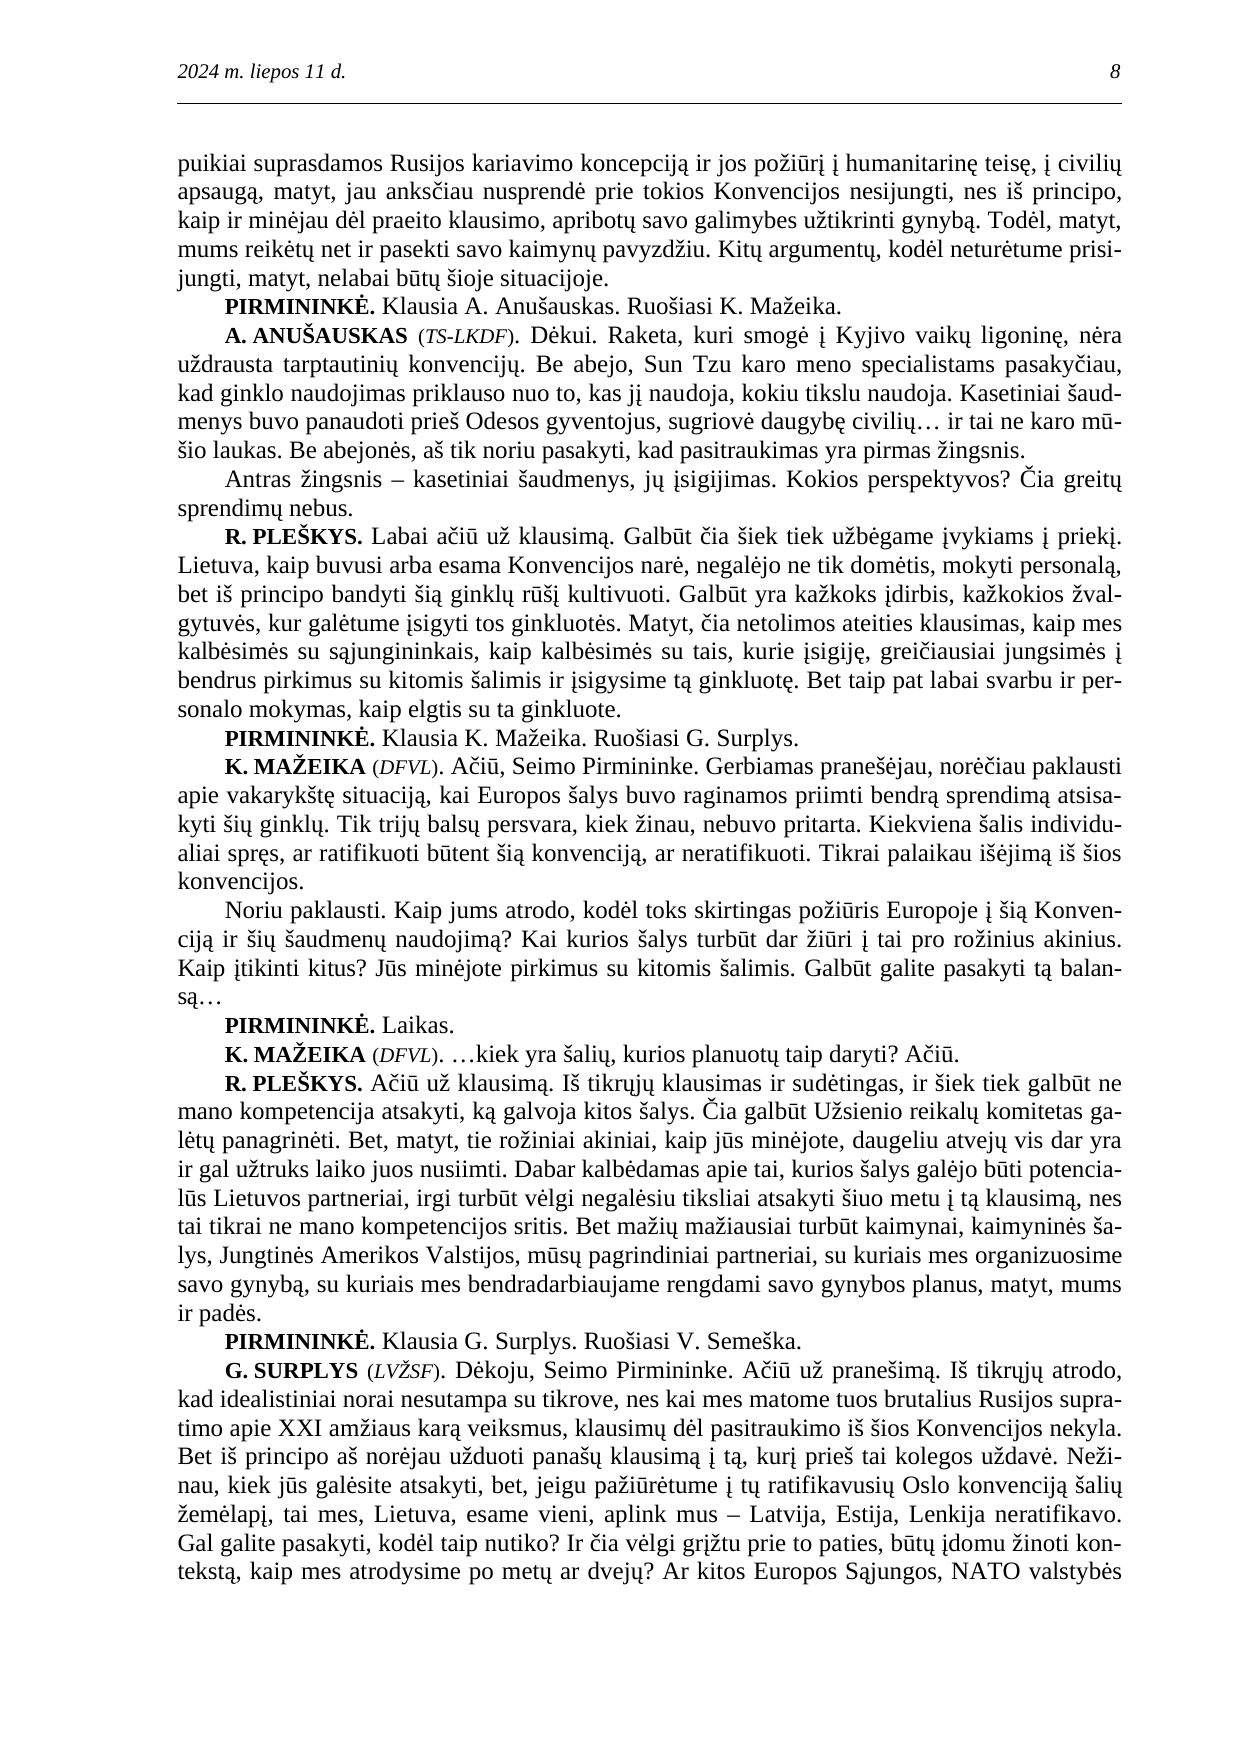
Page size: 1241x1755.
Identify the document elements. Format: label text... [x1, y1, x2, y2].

text R. PLEŠKYS. Ačiū už klau­si­mą. Iš tik­rų­jų klau­si­mas ir su­dė­tin­gas, ir šiek tiek gal­būt ne ma­no kom­pe­ten­ci­ja at­sa­ky­ti, ką gal­vo­ja ki­tos ša­lys. Čia gal­būt Už­sie­nio rei­ka­lų ko­mi­te­tas ga­lė­tų pa­nag­ri­nė­ti. Bet, ma­tyt, tie ro­ži­niai aki­niai, kaip jūs mi­nė­jo­te, dau­ge­liu at­ve­jų vis dar yra ir gal už­truks lai­ko juos nu­si­im­ti. Da­bar kal­bė­da­mas apie tai, ku­rios ša­lys ga­lė­jo bū­ti po­ten­cia­lūs Lie­tu­vos part­ne­riai, ir­gi tur­būt vėl­gi ne­ga­lė­siu tiks­liai at­sa­ky­ti šiuo me­tu į tą klau­si­mą, nes tai tik­rai ne ma­no kom­pe­ten­ci­jos sri­tis. Bet ma­žių ma­žiau­siai tur­būt kai­my­nai, kai­my­ni­nės ša­lys, Jung­ti­nės Ame­ri­kos Vals­ti­jos, mū­sų pa­grin­di­niai part­ne­riai, su ku­riais mes or­ga­ni­zuo­si­me sa­vo gy­ny­bą, su ku­riais mes ben­dra­dar­biau­ja­me reng­da­mi sa­vo gy­ny­bos pla­nus, ma­tyt, mums ir pa­dės. [177, 1068, 1122, 1326]
text pui­kiai su­pras­da­mos Ru­si­jos ka­ria­vi­mo kon­cep­ci­ją ir jos po­žiū­rį į hu­ma­ni­ta­ri­nę tei­sę, į ci­vi­lių ap­sau­gą, ma­tyt, jau anks­čiau nu­spren­dė prie to­kios Kon­ven­ci­jos ne­si­jung­ti, nes iš prin­ci­po, kaip ir mi­nė­jau dėl pra­ei­to klau­si­mo, ap­ri­bo­tų sa­vo ga­li­my­bes už­tik­rin­ti gy­ny­bą. To­dėl, ma­tyt, mums rei­kė­tų net ir pa­sek­ti sa­vo kai­my­nų pa­vyz­džiu. Ki­tų ar­gu­men­tų, ko­dėl ne­tu­rė­tu­me pri­si­jung­ti, ma­tyt, ne­la­bai bū­tų šio­je si­tu­a­ci­jo­je. [177, 148, 1122, 291]
text R. PLEŠKYS. La­bai ačiū už klau­si­mą. Gal­būt čia šiek tiek už­bė­ga­me įvy­kiams į prie­kį. Lie­tu­va, kaip bu­vu­si ar­ba esa­ma Kon­ven­ci­jos na­rė, ne­ga­lė­jo ne tik do­mė­tis, mo­ky­ti per­so­na­lą, bet iš prin­ci­po ban­dy­ti šią gin­klų rū­šį kul­ti­vuo­ti. Gal­būt yra kaž­koks įdir­bis, kaž­ko­kios žval­gy­tu­vės, kur ga­lė­tu­me įsi­gy­ti tos gin­kluo­tės. Ma­tyt, čia ne­to­li­mos at­ei­ties klau­si­mas, kaip mes kal­bė­si­mės su są­jun­gi­nin­kais, kaip kal­bė­si­mės su tais, ku­rie įsi­gi­ję, grei­čiau­siai jung­si­mės į ben­drus pir­ki­mus su ki­to­mis ša­li­mis ir įsi­gy­si­me tą gin­kluo­tę. Bet taip pat la­bai svar­bu ir per­so­na­lo ­mo­ky­mas, kaip elg­tis su ta gin­kluo­te. [177, 521, 1122, 723]
text Ant­ras žings­nis – ka­se­ti­niai šaud­me­nys, jų įsi­gi­ji­mas. Ko­kios per­spek­ty­vos? Čia grei­tų spren­di­mų ne­bus. [177, 464, 1122, 521]
text PIRMININKĖ. Klau­sia K. Ma­žei­ka. Ruo­šia­si G. Sur­plys. [177, 723, 1122, 751]
text No­riu pa­klaus­ti. Kaip jums at­ro­do, ko­dėl toks skir­tin­gas po­žiū­ris Eu­ro­po­je į šią Kon­ven­ci­ją ir šių šaud­me­nų nau­do­ji­mą? Kai ku­rios ša­lys tur­būt dar žiū­ri į tai pro ro­ži­nius aki­nius. Kaip įti­kin­ti ki­tus? Jūs mi­nė­jo­te pir­ki­mus su ki­to­mis ša­li­mis. Gal­būt ga­li­te pa­sa­ky­ti tą ba­lan­są… [177, 895, 1122, 1010]
text PIRMININKĖ. Lai­kas. [177, 1010, 1122, 1039]
text PIRMININKĖ. Klau­sia A. Anu­šaus­kas. Ruo­šia­si K. Ma­žei­ka. [177, 291, 1122, 320]
text G. SURPLYS (LVŽSF). Dė­ko­ju, Sei­mo Pir­mi­nin­ke. Ačiū už pra­ne­ši­mą. Iš tik­rų­jų at­ro­do, kad ide­a­lis­ti­niai no­rai ne­su­tam­pa su tik­ro­ve, nes kai mes ma­to­me tuos bru­ta­lius Ru­si­jos su­pra­ti­mo apie XXI am­žiaus ka­rą veiks­mus, klau­si­mų dėl pa­si­trau­ki­mo iš šios Kon­ven­ci­jos ne­ky­la. Bet iš prin­ci­po aš no­rė­jau už­duo­ti pa­na­šų klau­si­mą į tą, ku­rį prieš tai ko­le­gos už­da­vė. Ne­ži­nau, kiek jūs ga­lė­si­te at­sa­ky­ti, bet, jei­gu pa­žiū­rė­tu­me į tų ra­ti­fi­ka­vu­sių Os­lo kon­ven­ci­ją ša­lių že­mė­la­pį, tai mes, Lie­tu­va, esa­me vie­ni, ap­link mus – Lat­vi­ja, Es­ti­ja, Len­ki­ja ne­ra­ti­fi­ka­vo. Gal ga­li­te pa­sa­ky­ti, ko­dėl taip nu­ti­ko? Ir čia vėl­gi grįž­tu prie to pa­ties, bū­tų įdo­mu ži­no­ti kon­teks­tą, kaip mes at­ro­dy­si­me po me­tų ar dve­jų? Ar ki­tos Eu­ro­pos Są­jun­gos, NATO vals­ty­bės [177, 1355, 1122, 1585]
text K. MAŽEIKA (DFVL). Ačiū, Sei­mo Pir­mi­nin­ke. Ger­bia­mas pra­ne­šė­jau, no­rė­čiau pa­klaus­ti apie va­ka­rykš­tę si­tu­a­ci­ją, kai Eu­ro­pos ša­lys bu­vo ra­gi­na­mos pri­im­ti ben­drą spren­di­mą at­si­sa­ky­ti šių gin­klų. Tik tri­jų bal­sų per­sva­ra, kiek ži­nau, ne­bu­vo pri­tar­ta. Kiek­vie­na ša­lis in­di­vi­du­a­liai spręs, ar ra­ti­fi­kuo­ti bū­tent šią kon­ven­ci­ją, ar ne­ra­ti­fi­kuo­ti. Tik­rai pa­lai­kau iš­ėji­mą iš šios kon­ven­ci­jos. [177, 751, 1122, 895]
text A. ANUŠAUSKAS (TS-LKDF). Dė­kui. Ra­ke­ta, ku­ri smo­gė į Ky­ji­vo vai­kų li­go­ni­nę, nė­ra už­draus­ta tarp­tau­ti­nių kon­ven­ci­jų. Be abe­jo, Sun Tzu ka­ro me­no spe­cia­lis­tams pa­sa­ky­čiau, kad gin­klo nau­do­ji­mas pri­klau­so nuo to, kas jį nau­do­ja, ko­kiu tiks­lu nau­do­ja. Ka­se­ti­niai šaud­me­nys bu­vo pa­nau­do­ti prieš Ode­sos gy­ven­to­jus, su­grio­vė dau­gy­bę ci­vi­lių… ir tai ne ka­ro mū­šio lau­kas. Be abe­jo­nės, aš tik no­riu pa­sa­ky­ti, kad pa­si­trau­ki­mas yra pir­mas žings­nis. [177, 320, 1122, 464]
text K. MAŽEIKA (DFVL). …kiek yra ša­lių, ku­rios pla­nuo­tų taip da­ry­ti? Ačiū. [177, 1039, 1122, 1068]
text PIRMININKĖ. Klau­sia G. Sur­plys. Ruo­šia­si V. Se­meš­ka. [177, 1326, 1122, 1355]
